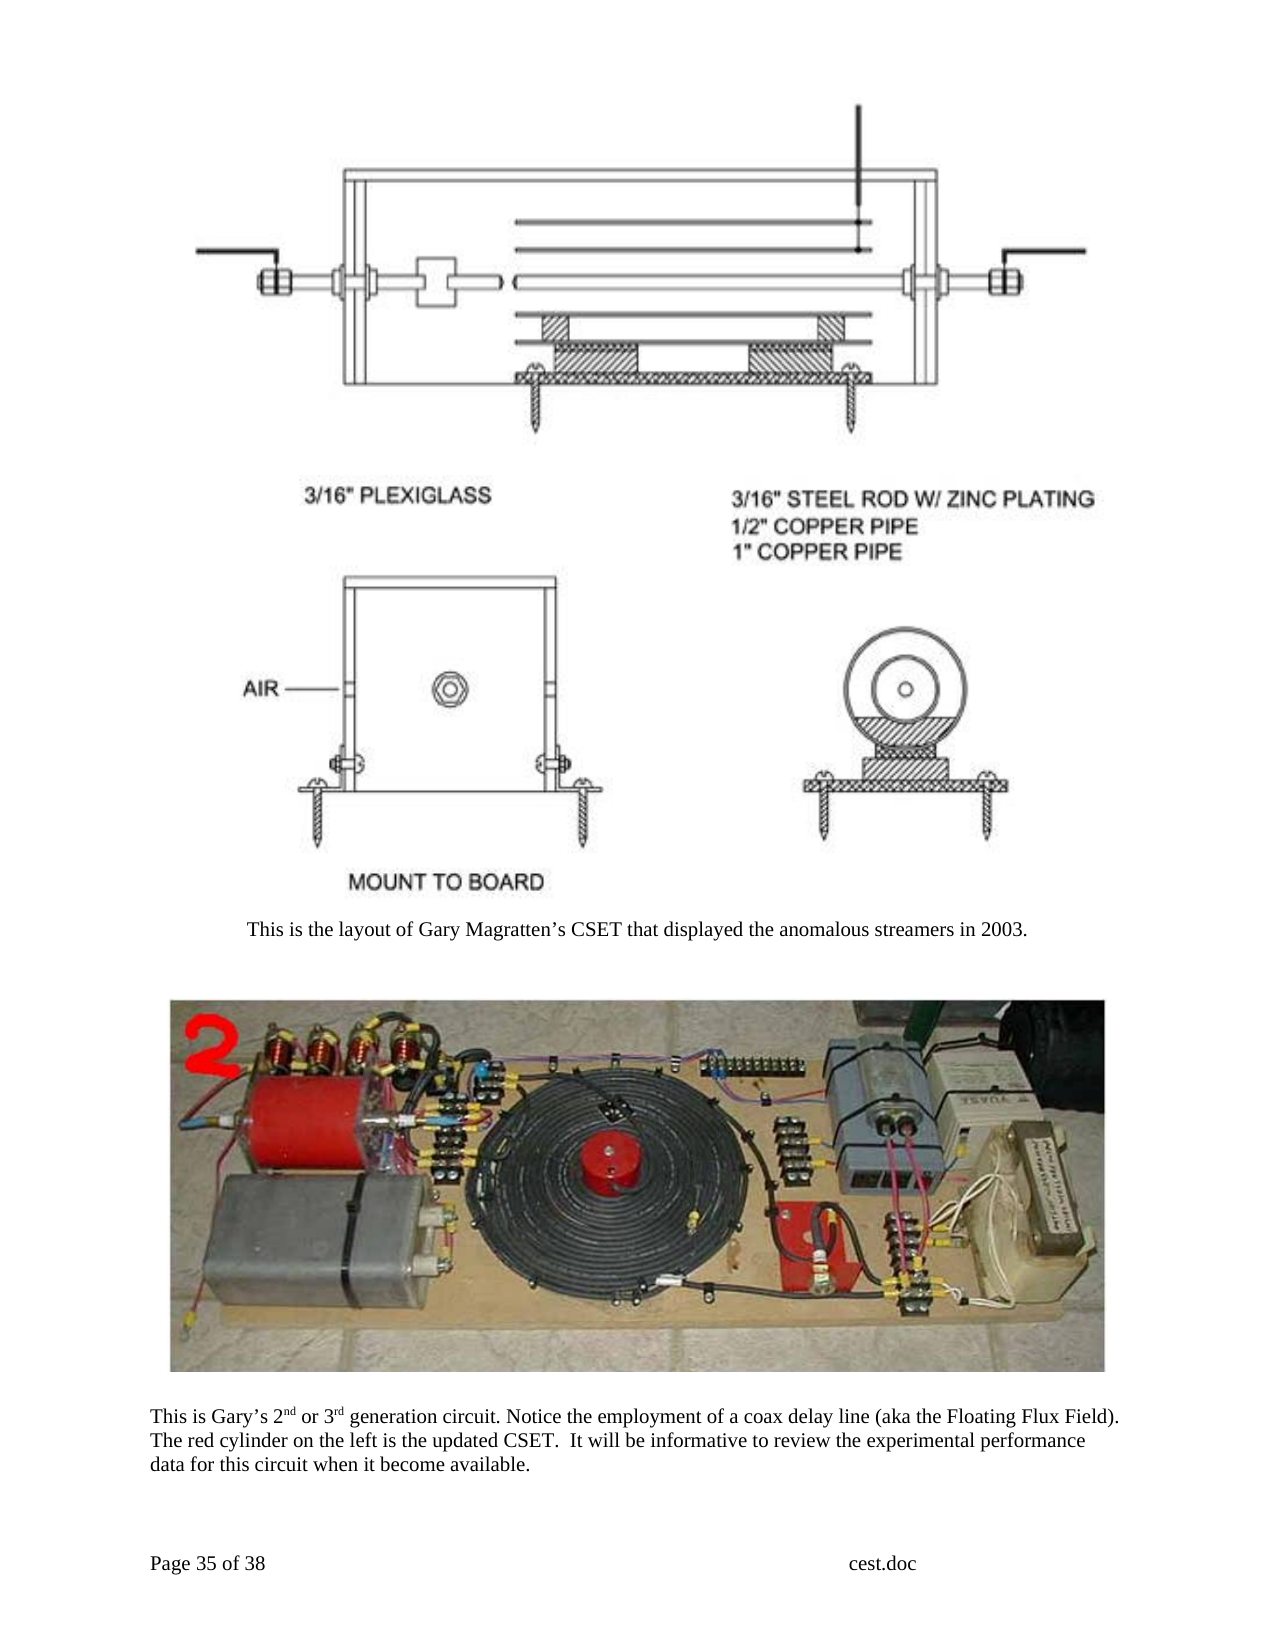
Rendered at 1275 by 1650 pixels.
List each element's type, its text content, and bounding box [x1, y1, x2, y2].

picture [167, 998, 1108, 1372]
text This is the layout of Gary Magratten’s CSET that displayed the anomalous streamers in 2003. [150, 917, 1125, 941]
picture [166, 84, 1108, 908]
text This is Gary’s 2nd or 3rd generation circuit. Notice the employment of a coax delay line (aka the Floating Flux Field). The red cylinder on the left is the updated CSET. It will be informative to review the experimental performance data for this circuit when it become available. [150, 1404, 1125, 1476]
